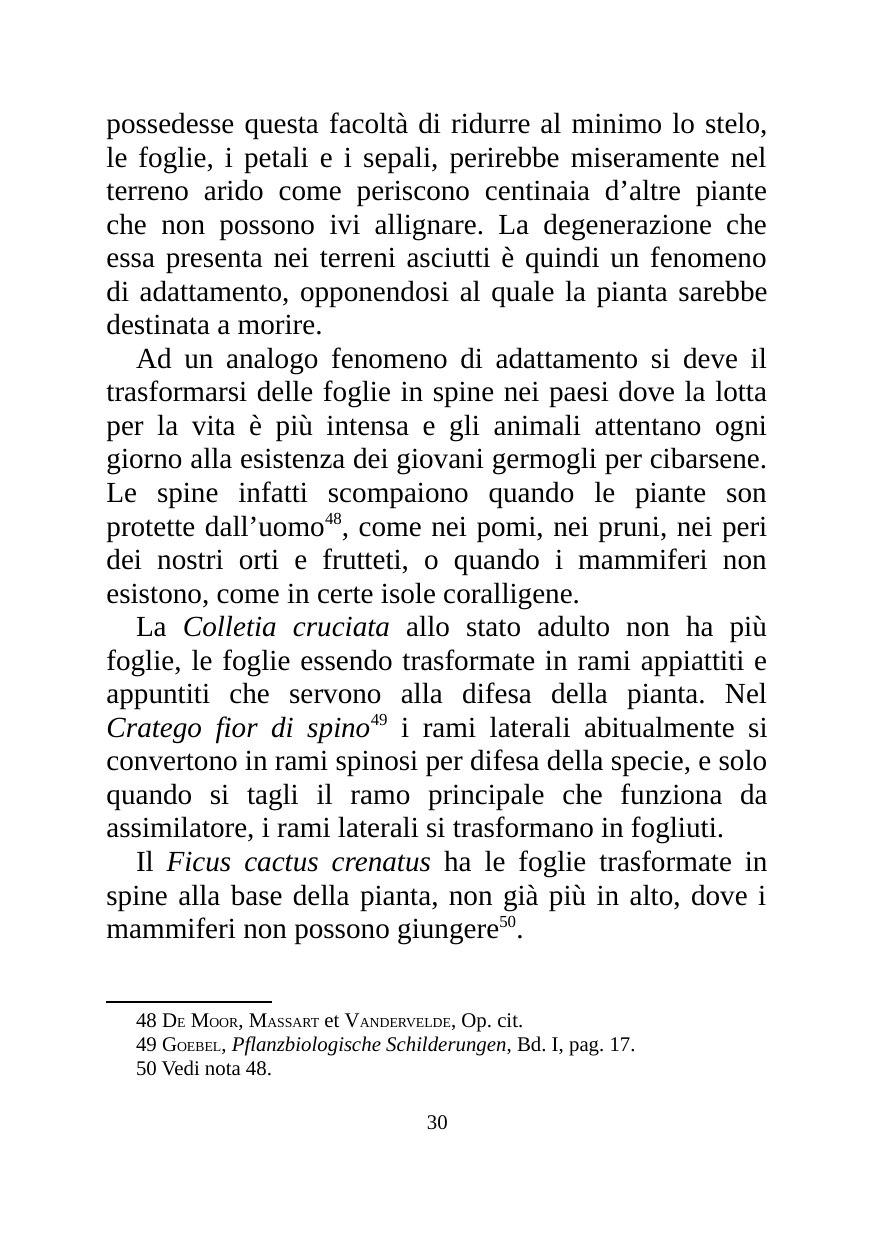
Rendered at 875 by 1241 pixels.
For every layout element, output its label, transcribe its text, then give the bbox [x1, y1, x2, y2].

text possedesse questa facoltà di ridurre al minimo lo stelo, le foglie, i petali e i sepali, perirebbe miseramente nel terreno arido come periscono centinaia d’altre piante che non possono ivi allignare. La degenerazione che essa presenta nei terreni asciutti è quindi un fenomeno di adattamento, opponendosi al quale la pianta sarebbe destinata a morire. [106, 106, 768, 341]
text La Colletia cruciata allo stato adulto non ha più foglie, le foglie essendo trasformate in rami appiattiti e appuntiti che servono alla difesa della pianta. Nel Cratego fior di spino i rami laterali abitualmente si convertono in rami spinosi per difesa della specie, e solo quando si tagli il ramo principale che funziona da assimilatore, i rami laterali si trasformano in fogliuti. [106, 609, 768, 844]
text Il Ficus cactus crenatus ha le foglie trasformate in spine alla base della pianta, non già più in alto, dove i mammiferi non possono giungere. [106, 844, 768, 945]
text Vedi nota 48. [106, 1056, 768, 1080]
text De Moor, Massart et Vandervelde, Op. cit. [106, 1008, 768, 1032]
text Goebel, Pflanzbiologische Schilderungen, Bd. I, pag. 17. [106, 1032, 768, 1056]
text Ad un analogo fenomeno di adattamento si deve il trasformarsi delle foglie in spine nei paesi dove la lotta per la vita è più intensa e gli animali attentano ogni giorno alla esistenza dei giovani germogli per cibarsene. Le spine infatti scompaiono quando le piante son protette dall’uomo, come nei pomi, nei pruni, nei peri dei nostri orti e frutteti, o quando i mammiferi non esistono, come in certe isole coralligene. [106, 341, 768, 609]
